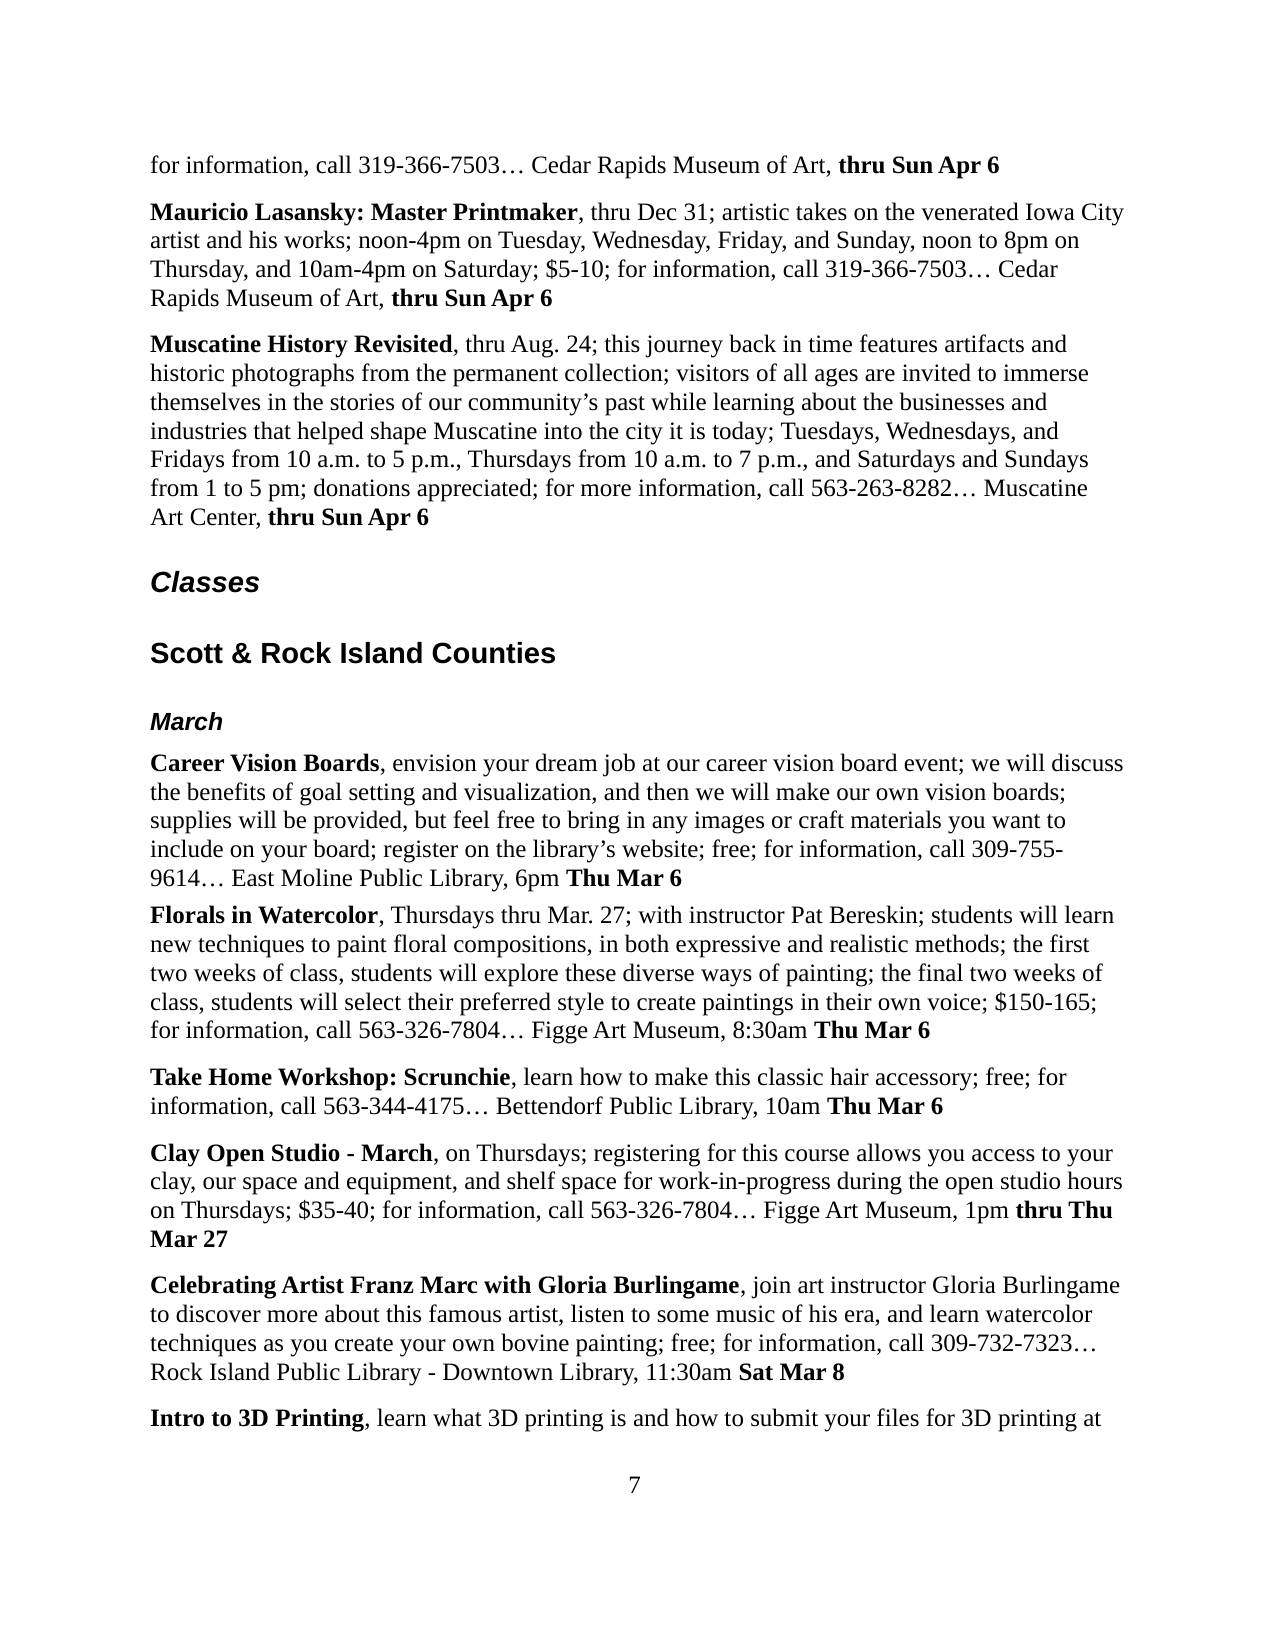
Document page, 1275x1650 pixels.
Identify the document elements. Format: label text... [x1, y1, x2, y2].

subtitle Classes [150, 565, 1125, 598]
text Florals in Watercolor, Thursdays thru Mar. 27; with instructor Pat Bereskin; students will learn new techniques to paint floral compositions, in both expressive and realistic methods; the first two weeks of class, students will explore these diverse ways of painting; the final two weeks of class, students will select their preferred style to create paintings in their own voice; $150-165; for information, call 563-326-7804… Figge Art Museum, 8:30am Thu Mar 6 [150, 901, 1125, 1044]
text for information, call 319-366-7503… Cedar Rapids Museum of Art, thru Sun Apr 6 [150, 150, 1125, 179]
text Clay Open Studio - March, on Thursdays; registering for this course allows you access to your clay, our space and equipment, and shelf space for work-in-progress during the open studio hours on Thursdays; $35-40; for information, call 563-326-7804… Figge Art Museum, 1pm thru Thu Mar 27 [150, 1138, 1125, 1253]
text Mauricio Lasansky: Master Printmaker, thru Dec 31; artistic takes on the venerated Iowa City artist and his works; noon-4pm on Tuesday, Wednesday, Friday, and Sunday, noon to 8pm on Thursday, and 10am-4pm on Saturday; $5-10; for information, call 319-366-7503… Cedar Rapids Museum of Art, thru Sun Apr 6 [150, 197, 1125, 312]
text Muscatine History Revisited, thru Aug. 24; this journey back in time features artifacts and historic photographs from the permanent collection; visitors of all ages are invited to immerse themselves in the stories of our community’s past while learning about the businesses and industries that helped shape Muscatine into the city it is today; Tuesdays, Wednesdays, and Fridays from 10 a.m. to 5 p.m., Thursdays from 10 a.m. to 7 p.m., and Saturdays and Sundays from 1 to 5 pm; donations appreciated; for more information, call 563-263-8282… Muscatine Art Center, thru Sun Apr 6 [150, 329, 1125, 531]
text Take Home Workshop: Scrunchie, learn how to make this classic hair accessory; free; for information, call 563-344-4175… Bettendorf Public Library, 10am Thu Mar 6 [150, 1062, 1125, 1120]
subtitle Scott & Rock Island Counties [150, 636, 1125, 669]
text Intro to 3D Printing, learn what 3D printing is and how to submit your files for 3D printing at [150, 1403, 1125, 1432]
text Career Vision Boards, envision your dream job at our career vision board event; we will discuss the benefits of goal setting and visualization, and then we will make our own vision boards; supplies will be provided, but feel free to bring in any images or craft materials you want to include on your board; register on the library’s website; free; for information, call 309-755-9614… East Moline Public Library, 6pm Thu Mar 6 [150, 748, 1125, 892]
text Celebrating Artist Franz Marc with Gloria Burlingame, join art instructor Gloria Burlingame to discover more about this famous artist, listen to some music of his era, and learn watercolor techniques as you create your own bovine painting; free; for information, call 309-732-7323… Rock Island Public Library - Downtown Library, 11:30am Sat Mar 8 [150, 1271, 1125, 1386]
subtitle March [150, 707, 1125, 735]
